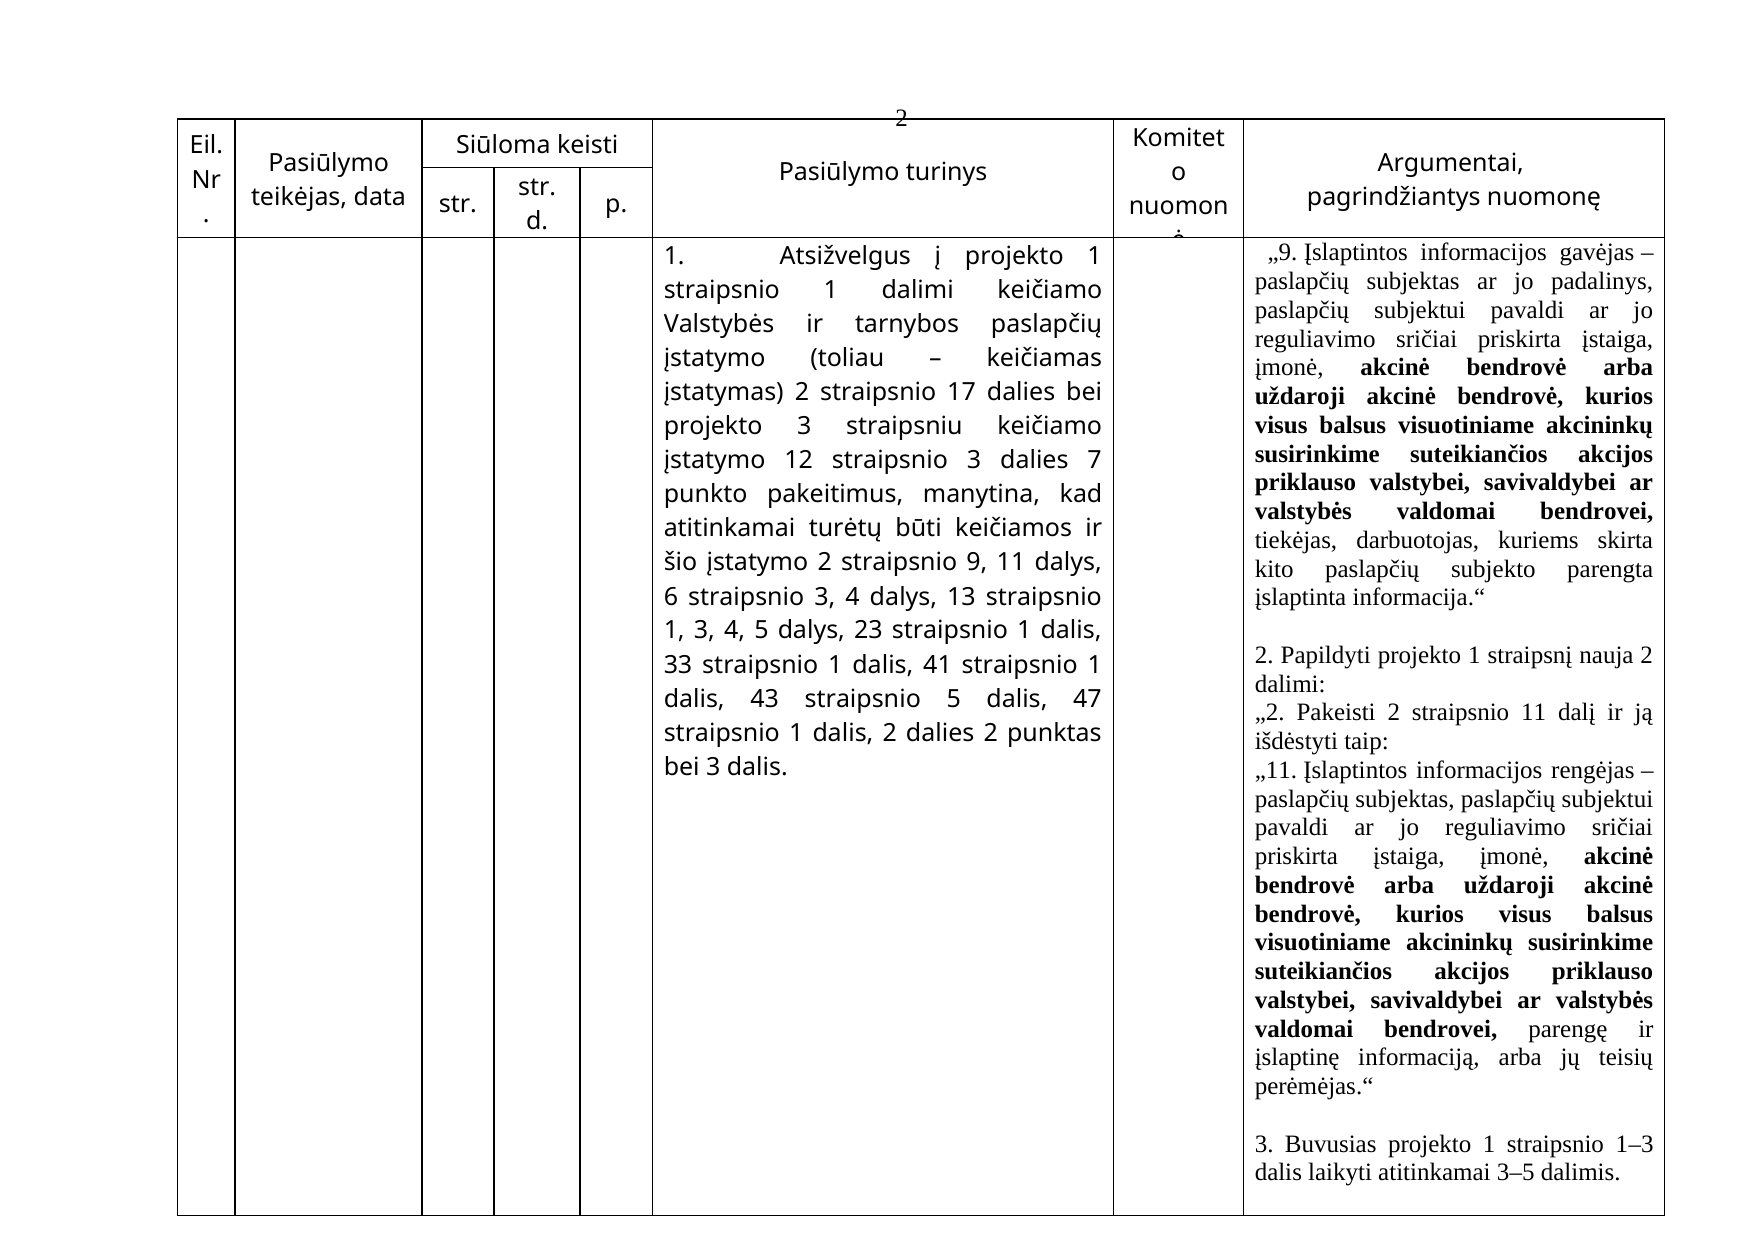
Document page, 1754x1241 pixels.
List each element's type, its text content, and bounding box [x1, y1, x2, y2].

table_header Komiteto nuomonė [1114, 120, 1243, 237]
table_cell str. d. [495, 168, 579, 237]
table_header Siūloma keisti [423, 120, 652, 167]
table_cell [581, 238, 652, 1215]
table_header Eil. Nr. [178, 120, 234, 237]
table_header Argumentai, pagrindžiantys nuomonę [1244, 120, 1664, 237]
table_cell 1. Atsižvelgus į projekto 1 straipsnio 1 dalimi keičiamo Valstybės ir tarnybos paslapčių įstatymo (toliau – keičiamas įstatymas) 2 straipsnio 17 dalies bei projekto 3 straipsniu keičiamo įstatymo 12 straipsnio 3 dalies 7 punkto pakeitimus, manytina, kad atitinkamai turėtų būti keičiamos ir šio įstatymo 2 straipsnio 9, 11 dalys, 6 straipsnio 3, 4 dalys, 13 straipsnio 1, 3, 4, 5 dalys, 23 straipsnio 1 dalis, 33 straipsnio 1 dalis, 41 straipsnio 1 dalis, 43 straipsnio 5 dalis, 47 straipsnio 1 dalis, 2 dalies 2 punktas bei 3 dalis. [653, 238, 1113, 1215]
table_header Pasiūlymo teikėjas, data [236, 120, 421, 237]
table_cell str. [423, 168, 493, 237]
table_header Pasiūlymo turinys [653, 120, 1113, 237]
table_cell p. [581, 168, 652, 237]
table_cell [423, 238, 493, 1215]
table_cell [495, 238, 579, 1215]
table_cell [236, 238, 421, 1215]
table_cell „9. Įslaptintos informacijos gavėjas – paslapčių subjektas ar jo padalinys, paslapčių subjektui pavaldi ar jo reguliavimo sričiai priskirta įstaiga, įmonė, akcinė bendrovė arba uždaroji akcinė bendrovė, kurios visus balsus visuotiniame akcininkų susirinkime suteikiančios akcijos priklauso valstybei, savivaldybei ar valstybės valdomai bendrovei, tiekėjas, darbuotojas, kuriems skirta kito paslapčių subjekto parengta įslaptinta informacija.“ 2. Papildyti projekto 1 straipsnį nauja 2 dalimi: „2. Pakeisti 2 straipsnio 11 dalį ir ją išdėstyti taip: „11. Įslaptintos informacijos rengėjas – paslapčių subjektas, paslapčių subjektui pavaldi ar jo reguliavimo sričiai priskirta įstaiga, įmonė, akcinė bendrovė arba uždaroji akcinė bendrovė, kurios visus balsus visuotiniame akcininkų susirinkime suteikiančios akcijos priklauso valstybei, savivaldybei ar valstybės valdomai bendrovei, parengę ir įslaptinę informaciją, arba jų teisių perėmėjas.“ 3. Buvusias projekto 1 straipsnio 1–3 dalis laikyti atitinkamai 3–5 dalimis. [1244, 238, 1664, 1215]
table_cell [178, 238, 234, 1215]
table_cell Pritarti [1114, 238, 1243, 1215]
